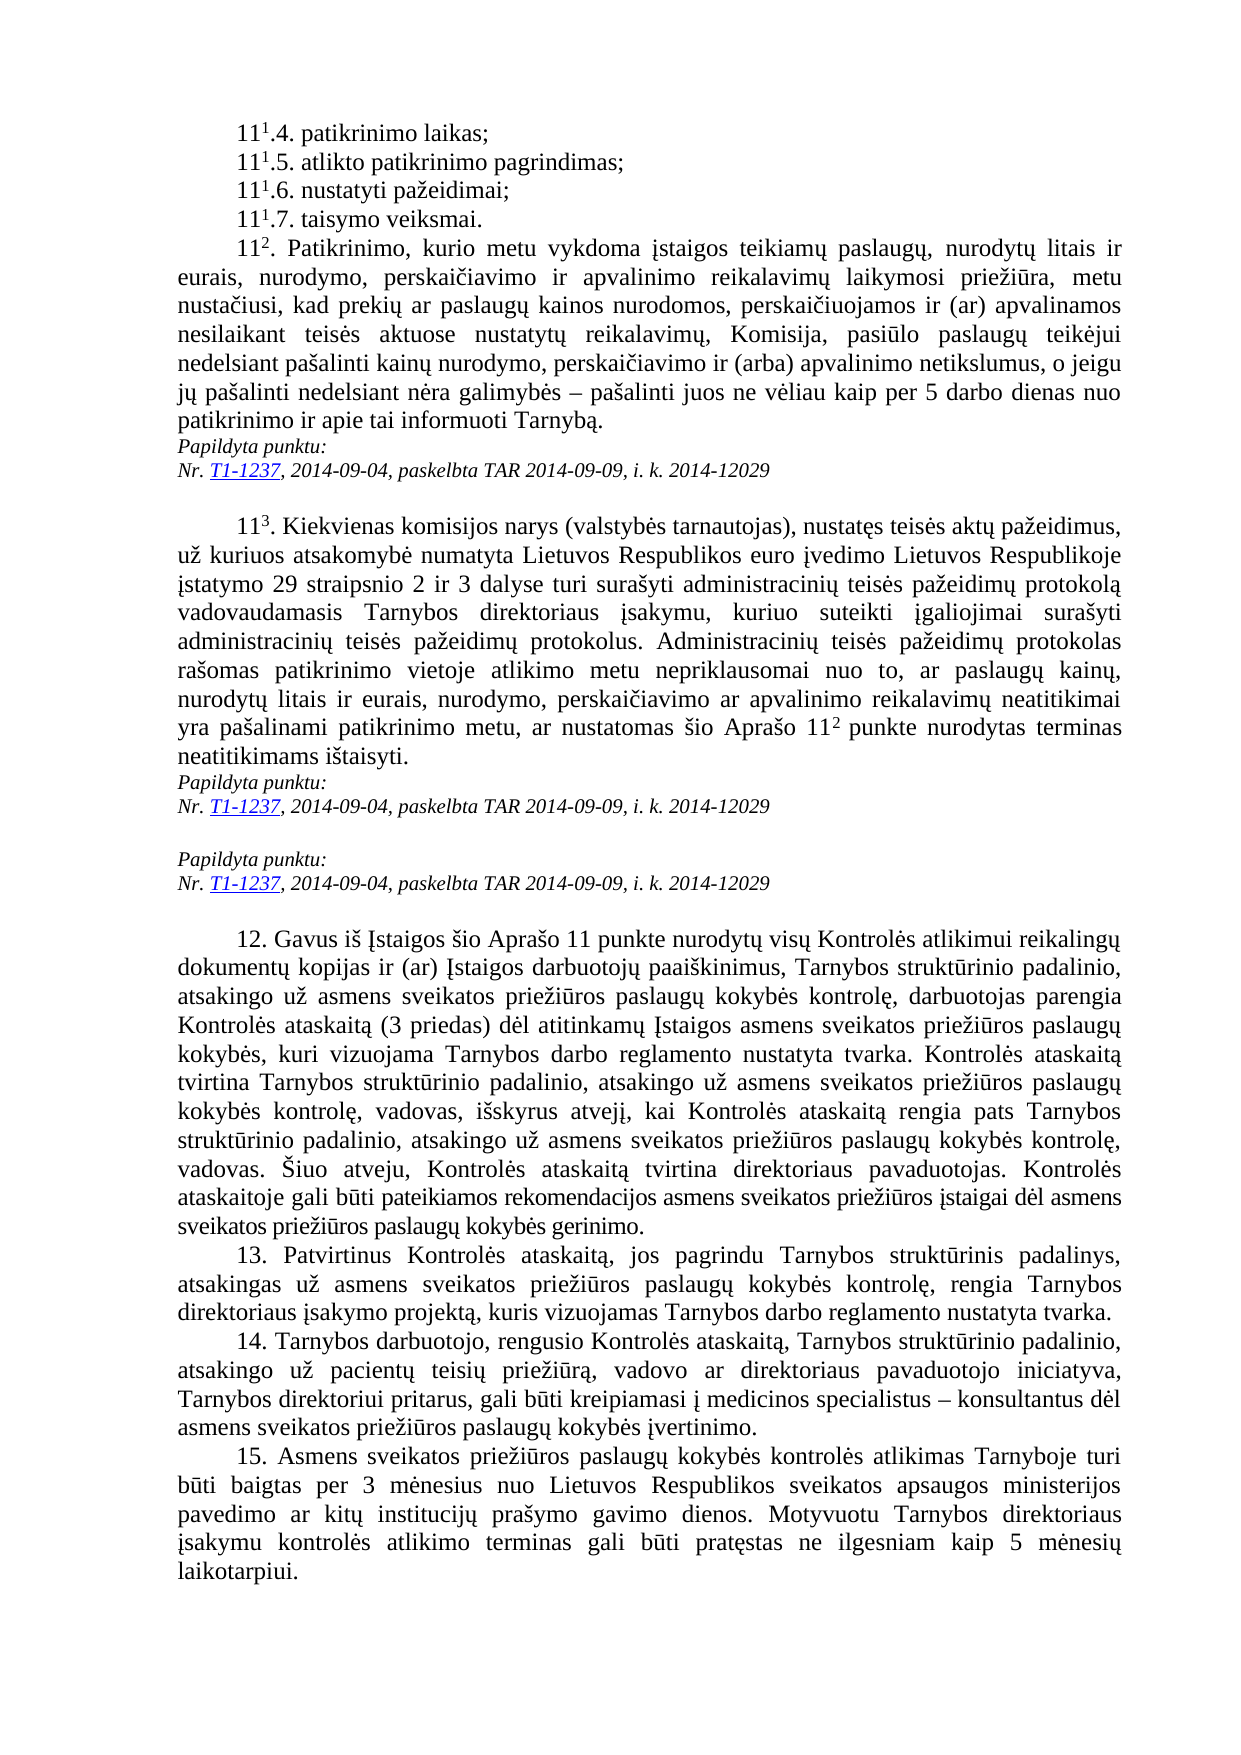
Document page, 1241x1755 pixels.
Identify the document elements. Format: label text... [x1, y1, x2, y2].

text 14. Tarnybos darbuotojo, rengusio Kontrolės ataskaitą, Tarnybos struktūrinio padalinio, atsakingo už pacientų teisių priežiūrą, vadovo ar direktoriaus pavaduotojo iniciatyva, Tarnybos direktoriui pritarus, gali būti kreipiamasi į medicinos specialistus – konsultantus dėl asmens sveikatos priežiūros paslaugų kokybės įvertinimo. [177, 1326, 1122, 1441]
text 12. Gavus iš Įstaigos šio Aprašo 11 punkte nurodytų visų Kontrolės atlikimui reikalingų dokumentų kopijas ir (ar) Įstaigos darbuotojų paaiškinimus, Tarnybos struktūrinio padalinio, atsakingo už asmens sveikatos priežiūros paslaugų kokybės kontrolę, darbuotojas parengia Kontrolės ataskaitą (3 priedas) dėl atitinkamų Įstaigos asmens sveikatos priežiūros paslaugų kokybės, kuri vizuojama Tarnybos darbo reglamento nustatyta tvarka. Kontrolės ataskaitą tvirtina Tarnybos struktūrinio padalinio, atsakingo už asmens sveikatos priežiūros paslaugų kokybės kontrolę, vadovas, išskyrus atvejį, kai Kontrolės ataskaitą rengia pats Tarnybos struktūrinio padalinio, atsakingo už asmens sveikatos priežiūros paslaugų kokybės kontrolę, vadovas. Šiuo atveju, Kontrolės ataskaitą tvirtina direktoriaus pavaduotojas. Kontrolės ataskaitoje gali būti pateikiamos rekomendacijos asmens sveikatos priežiūros įstaigai dėl asmens sveikatos priežiūros paslaugų kokybės gerinimo. [177, 924, 1122, 1240]
text Papildyta punktu: [177, 434, 1122, 458]
text Papildyta punktu: [177, 770, 1122, 794]
text 113. Kiekvienas komisijos narys (valstybės tarnautojas), nustatęs teisės aktų pažeidimus, už kuriuos atsakomybė numatyta Lietuvos Respublikos euro įvedimo Lietuvos Respublikoje įstatymo 29 straipsnio 2 ir 3 dalyse turi surašyti administracinių teisės pažeidimų protokolą vadovaudamasis Tarnybos direktoriaus įsakymu, kuriuo suteikti įgaliojimai surašyti administracinių teisės pažeidimų protokolus. Administracinių teisės pažeidimų protokolas rašomas patikrinimo vietoje atlikimo metu nepriklausomai nuo to, ar paslaugų kainų, nurodytų litais ir eurais, nurodymo, perskaičiavimo ar apvalinimo reikalavimų neatitikimai yra pašalinami patikrinimo metu, ar nustatomas šio Aprašo 112 punkte nurodytas terminas neatitikimams ištaisyti. [177, 511, 1122, 770]
text Nr. T1-1237, 2014-09-04, paskelbta TAR 2014-09-09, i. k. 2014-12029 [177, 458, 1122, 482]
text 111.4. patikrinimo laikas; [177, 118, 1122, 147]
text Papildyta punktu: [177, 847, 1122, 871]
text 111.6. nustatyti pažeidimai; [177, 176, 1122, 204]
text 13. Patvirtinus Kontrolės ataskaitą, jos pagrindu Tarnybos struktūrinis padalinys, atsakingas už asmens sveikatos priežiūros paslaugų kokybės kontrolę, rengia Tarnybos direktoriaus įsakymo projektą, kuris vizuojamas Tarnybos darbo reglamento nustatyta tvarka. [177, 1240, 1122, 1326]
text 112. Patikrinimo, kurio metu vykdoma įstaigos teikiamų paslaugų, nurodytų litais ir eurais, nurodymo, perskaičiavimo ir apvalinimo reikalavimų laikymosi priežiūra, metu nustačiusi, kad prekių ar paslaugų kainos nurodomos, perskaičiuojamos ir (ar) apvalinamos nesilaikant teisės aktuose nustatytų reikalavimų, Komisija, pasiūlo paslaugų teikėjui nedelsiant pašalinti kainų nurodymo, perskaičiavimo ir (arba) apvalinimo netikslumus, o jeigu jų pašalinti nedelsiant nėra galimybės – pašalinti juos ne vėliau kaip per 5 darbo dienas nuo patikrinimo ir apie tai informuoti Tarnybą. [177, 233, 1122, 434]
text Nr. T1-1237, 2014-09-04, paskelbta TAR 2014-09-09, i. k. 2014-12029 [177, 871, 1122, 895]
text 111.5. atlikto patikrinimo pagrindimas; [177, 147, 1122, 176]
text 111.7. taisymo veiksmai. [177, 204, 1122, 233]
text 15. Asmens sveikatos priežiūros paslaugų kokybės kontrolės atlikimas Tarnyboje turi būti baigtas per 3 mėnesius nuo Lietuvos Respublikos sveikatos apsaugos ministerijos pavedimo ar kitų institucijų prašymo gavimo dienos. Motyvuotu Tarnybos direktoriaus įsakymu kontrolės atlikimo terminas gali būti pratęstas ne ilgesniam kaip 5 mėnesių laikotarpiui. [177, 1441, 1122, 1585]
text Nr. T1-1237, 2014-09-04, paskelbta TAR 2014-09-09, i. k. 2014-12029 [177, 794, 1122, 818]
